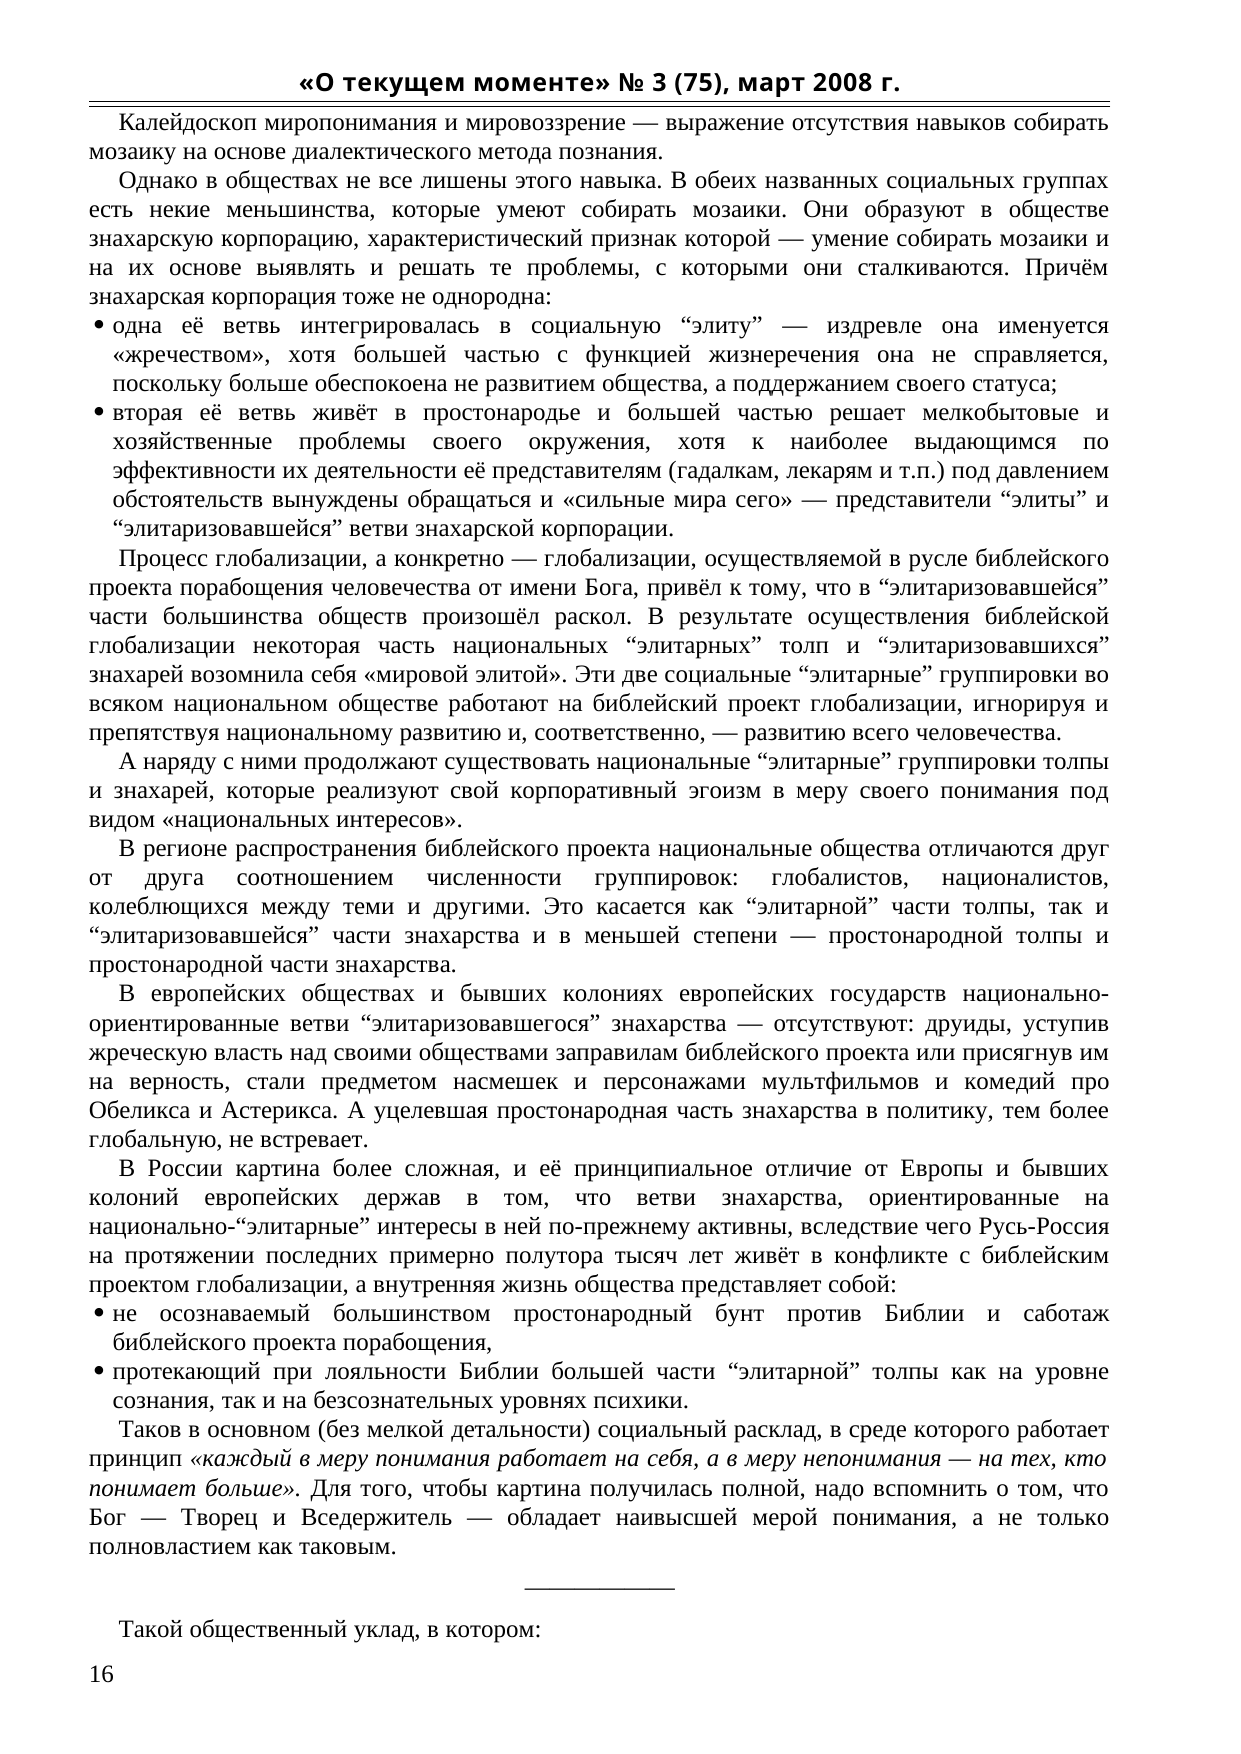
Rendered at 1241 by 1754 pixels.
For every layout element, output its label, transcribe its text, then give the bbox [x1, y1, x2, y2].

text Однако в обществах не все лишены этого навыка. В обеих названных социальных группах есть некие меньшинства, которые умеют собирать мозаики. Они образуют в обществе знахарскую корпорацию, характеристический признак которой — умение собирать мозаики и на их основе выявлять и решать те проблемы, с которыми они сталкиваются. Причём знахарская корпорация тоже не однородна: [89, 164, 1110, 310]
text А наряду с ними продолжают существовать национальные “элитарные” группировки толпы и знахарей, которые реализуют свой корпоративный эгоизм в меру своего понимания под видом «национальных интересов». [89, 746, 1110, 833]
text —————— [89, 1572, 1110, 1601]
list протекающий при лояльности Библии большей части “элитарной” толпы как на уровне сознания, так и на безсознательных уровнях психики. [94, 1356, 1110, 1414]
list не осознаваемый большинством простонародный бунт против Библии и саботаж библейского проекта порабощения, [94, 1298, 1110, 1356]
text В России картина более сложная, и её принципиальное отличие от Европы и бывших колоний европейских держав в том, что ветви знахарства, ориентированные на национально-“элитарные” интересы в ней по-прежнему активны, вследствие чего Русь-Россия на протяжении последних примерно полутора тысяч лет живёт в конфликте с библейским проектом глобализации, а внутренняя жизнь общества представляет собой: [89, 1153, 1110, 1298]
list вторая её ветвь живёт в простонародье и большей частью решает мелкобытовые и хозяйственные проблемы своего окружения, хотя к наиболее выдающимся по эффективности их деятельности её представителям (гадалкам, лекарям и т.п.) под давлением обстоятельств вынуждены обращаться и «сильные мира сего» — представители “элиты” и “элитаризовавшейся” ветви знахарской корпорации. [94, 397, 1110, 542]
text В регионе распространения библейского проекта национальные общества отличаются друг от друга соотношением численности группировок: глобалистов, националистов, колеблющихся между теми и другими. Это касается как “элитарной” части толпы, так и “элитаризовавшейся” части знахарства и в меньшей степени — простонародной толпы и простонародной части знахарства. [89, 833, 1110, 978]
text Таков в основном (без мелкой детальности) социальный расклад, в среде которого работает принцип «каждый в меру понимания работает на себя, а в меру непонимания — на тех, кто понимает больше». Для того, чтобы картина получилась полной, надо вспомнить о том, что Бог — Творец и Вседержитель — обладает наивысшей мерой понимания, а не только полновластием как таковым. [89, 1414, 1110, 1559]
text В европейских обществах и бывших колониях европейских государств национально-ориентированные ветви “элитаризовавшегося” знахарства — отсутствуют: друиды, уступив жреческую власть над своими обществами заправилам библейского проекта или присягнув им на верность, стали предметом насмешек и персонажами мультфильмов и комедий про Обеликса и Астерикса. А уцелевшая простонародная часть знахарства в политику, тем более глобальную, не встревает. [89, 978, 1110, 1153]
text Такой общественный уклад, в котором: [89, 1614, 1110, 1643]
text Калейдоскоп миропонимания и мировоззрение — выражение отсутствия навыков собирать мозаику на основе диалектического метода познания. [89, 107, 1110, 164]
text Процесс глобализации, а конкретно — глобализации, осуществляемой в русле библейского проекта порабощения человечества от имени Бога, привёл к тому, что в “элитаризовавшейся” части большинства обществ произошёл раскол. В результате осуществления библейской глобализации некоторая часть национальных “элитарных” толп и “элитаризовавшихся” знахарей возомнила себя «мировой элитой». Эти две социальные “элитарные” группировки во всяком национальном обществе работают на библейский проект глобализации, игнорируя и препятствуя национальному развитию и, соответственно, — развитию всего человечества. [89, 542, 1110, 746]
list одна её ветвь интегрировалась в социальную “элиту” — издревле она именуется «жречеством», хотя большей частью с функцией жизнеречения она не справляется, поскольку больше обеспокоена не развитием общества, а поддержанием своего статуса; [94, 310, 1110, 397]
